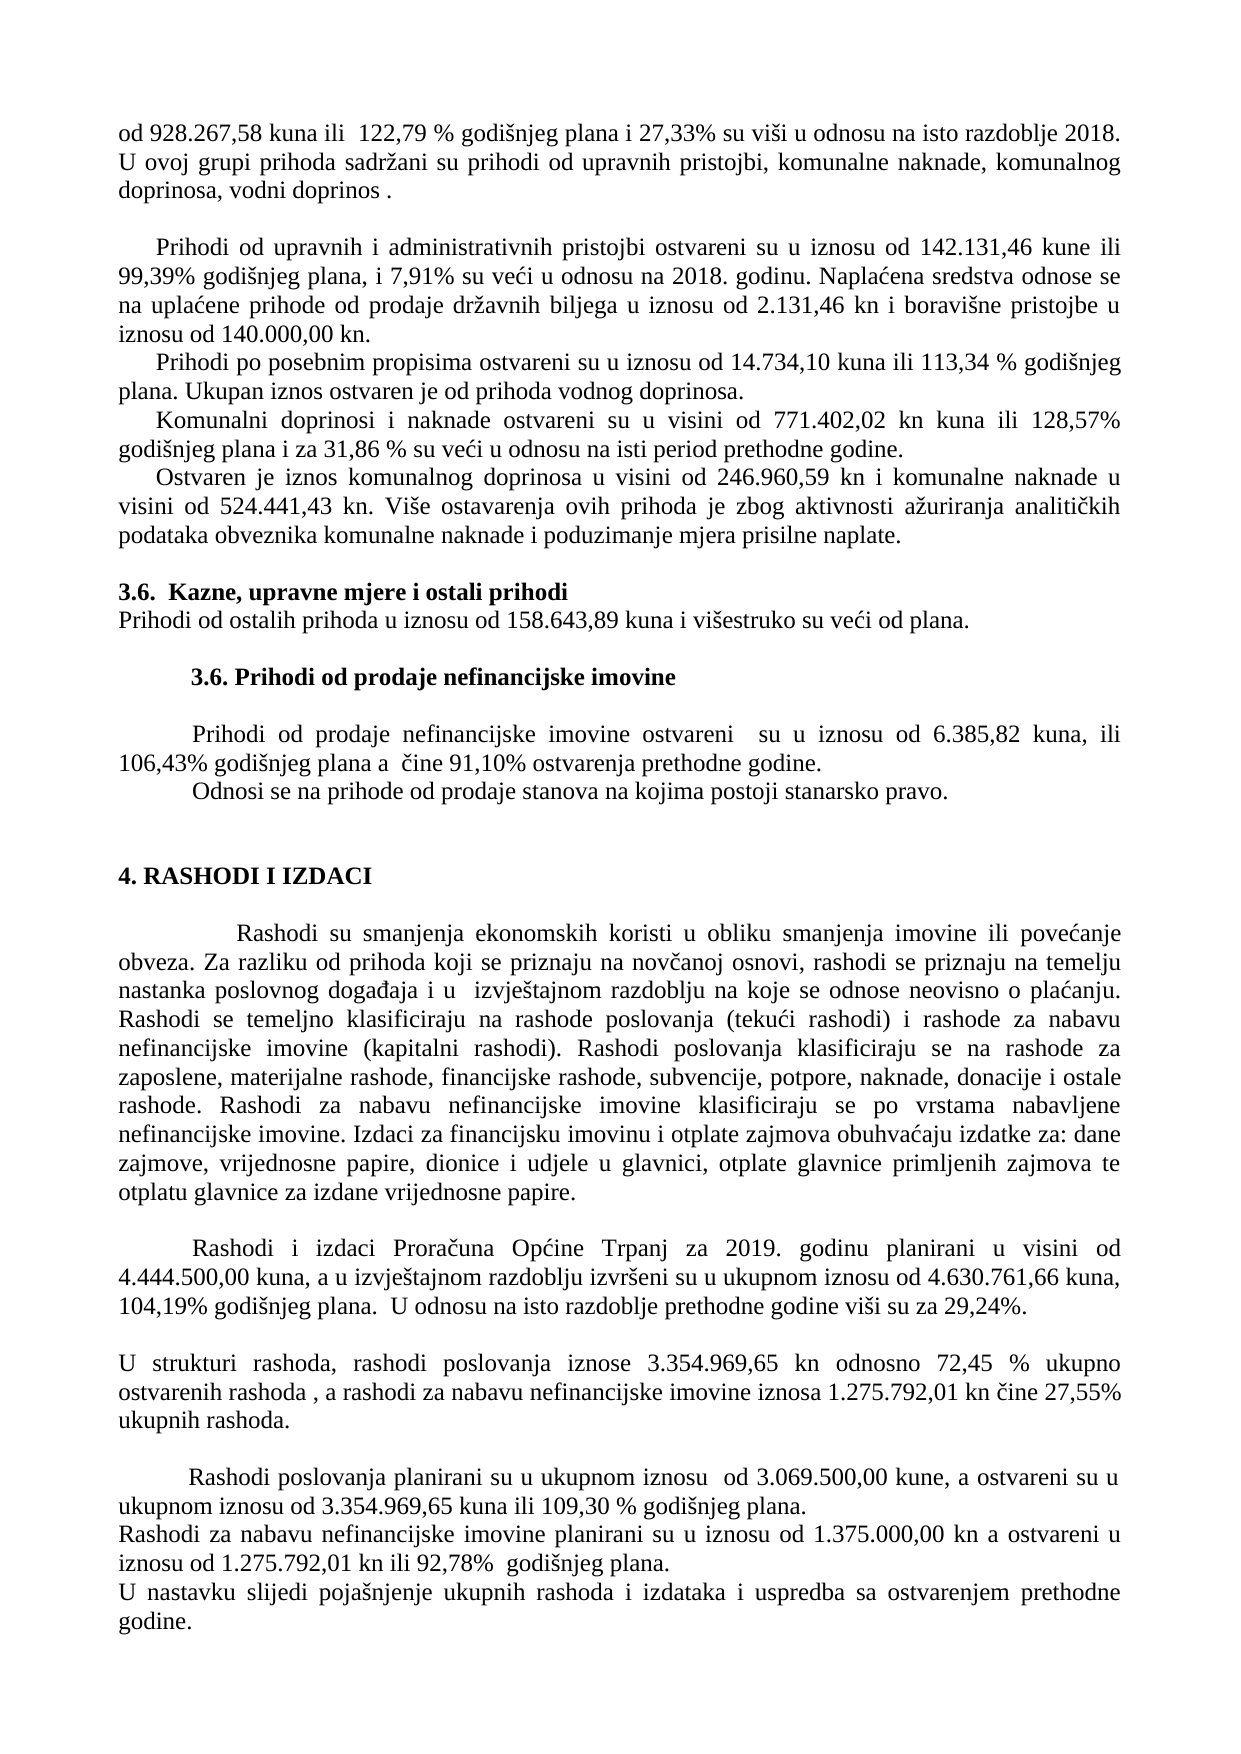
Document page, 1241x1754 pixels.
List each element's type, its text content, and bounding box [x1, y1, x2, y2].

text Prihodi po posebnim propisima ostvareni su u iznosu od 14.734,10 kuna ili 113,34 % godišnjeg plana. Ukupan iznos ostvaren je od prihoda vodnog doprinosa. [118, 347, 1122, 405]
text Komunalni doprinosi i naknade ostvareni su u visini od 771.402,02 kn kuna ili 128,57% godišnjeg plana i za 31,86 % su veći u odnosu na isti period prethodne godine. [118, 405, 1122, 462]
text 3.6. Prihodi od prodaje nefinancijske imovine [118, 662, 1122, 691]
text od 928.267,58 kuna ili 122,79 % godišnjeg plana i 27,33% su viši u odnosu na isto razdoblje 2018. U ovoj grupi prihoda sadržani su prihodi od upravnih pristojbi, komunalne naknade, komunalnog doprinosa, vodni doprinos . [118, 118, 1122, 204]
text 3.6. Kazne, upravne mjere i ostali prihodi [118, 577, 1122, 605]
text Odnosi se na prihode od prodaje stanova na kojima postoji stanarsko pravo. [118, 776, 1122, 805]
text Rashodi za nabavu nefinancijske imovine planirani su u iznosu od 1.375.000,00 kn a ostvareni u iznosu od 1.275.792,01 kn ili 92,78% godišnjeg plana. [118, 1519, 1122, 1577]
text Rashodi poslovanja planirani su u ukupnom iznosu od 3.069.500,00 kune, a ostvareni su u ukupnom iznosu od 3.354.969,65 kuna ili 109,30 % godišnjeg plana. [118, 1462, 1122, 1519]
text Prihodi od upravnih i administrativnih pristojbi ostvareni su u iznosu od 142.131,46 kune ili 99,39% godišnjeg plana, i 7,91% su veći u odnosu na 2018. godinu. Naplaćena sredstva odnose se na uplaćene prihode od prodaje državnih biljega u iznosu od 2.131,46 kn i boravišne pristojbe u iznosu od 140.000,00 kn. [118, 232, 1122, 347]
text Ostvaren je iznos komunalnog doprinosa u visini od 246.960,59 kn i komunalne naknade u visini od 524.441,43 kn. Više ostavarenja ovih prihoda je zbog aktivnosti ažuriranja analitičkih podataka obveznika komunalne naknade i poduzimanje mjera prisilne naplate. [118, 462, 1122, 549]
text U nastavku slijedi pojašnjenje ukupnih rashoda i izdataka i uspredba sa ostvarenjem prethodne godine. [118, 1577, 1122, 1634]
text Rashodi su smanjenja ekonomskih koristi u obliku smanjenja imovine ili povećanje obveza. Za razliku od prihoda koji se priznaju na novčanoj osnovi, rashodi se priznaju na temelju nastanka poslovnog događaja i u izvještajnom razdoblju na koje se odnose neovisno o plaćanju. Rashodi se temeljno klasificiraju na rashode poslovanja (tekući rashodi) i rashode za nabavu nefinancijske imovine (kapitalni rashodi). Rashodi poslovanja klasificiraju se na rashode za zaposlene, materijalne rashode, financijske rashode, subvencije, potpore, naknade, donacije i ostale rashode. Rashodi za nabavu nefinancijske imovine klasificiraju se po vrstama nabavljene nefinancijske imovine. Izdaci za financijsku imovinu i otplate zajmova obuhvaćaju izdatke za: dane zajmove, vrijednosne papire, dionice i udjele u glavnici, otplate glavnice primljenih zajmova te otplatu glavnice za izdane vrijednosne papire. [118, 918, 1122, 1206]
text 4. RASHODI I IZDACI [118, 861, 1122, 890]
text Prihodi od prodaje nefinancijske imovine ostvareni su u iznosu od 6.385,82 kuna, ili 106,43% godišnjeg plana a čine 91,10% ostvarenja prethodne godine. [118, 719, 1122, 776]
text Prihodi od ostalih prihoda u iznosu od 158.643,89 kuna i višestruko su veći od plana. [118, 605, 1122, 634]
text U strukturi rashoda, rashodi poslovanja iznose 3.354.969,65 kn odnosno 72,45 % ukupno ostvarenih rashoda , a rashodi za nabavu nefinancijske imovine iznosa 1.275.792,01 kn čine 27,55% ukupnih rashoda. [118, 1348, 1122, 1434]
text Rashodi i izdaci Proračuna Općine Trpanj za 2019. godinu planirani u visini od 4.444.500,00 kuna, a u izvještajnom razdoblju izvršeni su u ukupnom iznosu od 4.630.761,66 kuna, 104,19% godišnjeg plana. U odnosu na isto razdoblje prethodne godine viši su za 29,24%. [118, 1233, 1122, 1320]
